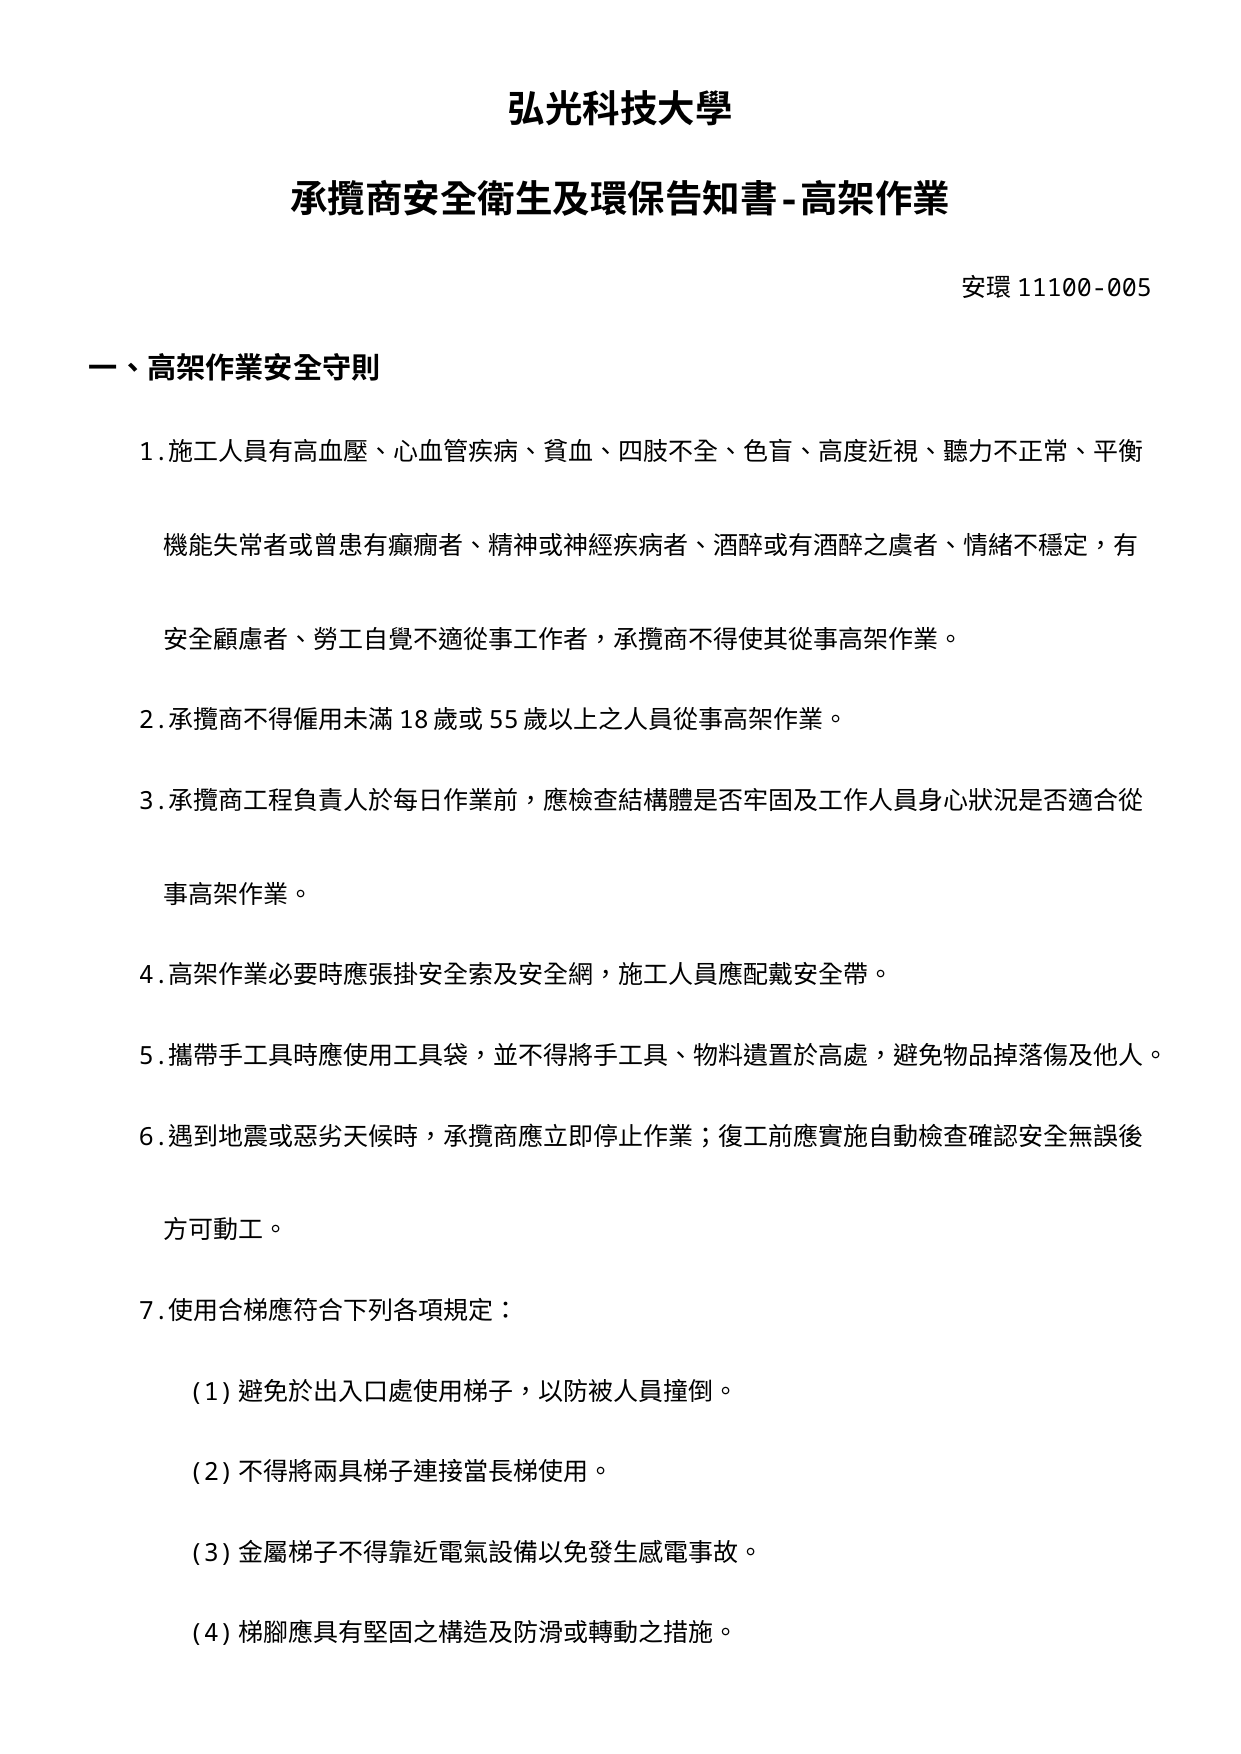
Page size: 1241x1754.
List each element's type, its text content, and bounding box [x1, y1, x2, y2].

text 3.承攬商工程負責人於每日作業前，應檢查結構體是否牢固及工作人員身心狀況是否適合從事高架作業。 [139, 757, 1152, 913]
list 梯腳應具有堅固之構造及防滑或轉動之措施。 [189, 1589, 1152, 1652]
list 避免於出入口處使用梯子，以防被人員撞倒。 [189, 1347, 1152, 1410]
text 1.施工人員有高血壓、心血管疾病、貧血、四肢不全、色盲、高度近視、聽力不正常、平衡機能失常者或曾患有癲癇者、精神或神經疾病者、酒醉或有酒醉之虞者、情緒不穩定，有安全顧慮者、勞工自覺不適從事工作者，承攬商不得使其從事高架作業。 [139, 408, 1152, 658]
text 5.攜帶手工具時應使用工具袋，並不得將手工具、物料遺置於高處，避免物品掉落傷及他人。 [139, 1012, 1152, 1074]
list 金屬梯子不得靠近電氣設備以免發生感電事故。 [189, 1509, 1152, 1571]
text 安環11100-005 [89, 244, 1152, 306]
text 弘光科技大學 [89, 64, 1152, 127]
text 7.使用合梯應符合下列各項規定： [139, 1267, 1152, 1329]
text 6.遇到地震或惡劣天候時，承攬商應立即停止作業；復工前應實施自動檢查確認安全無誤後方可動工。 [139, 1092, 1152, 1249]
text 4.高架作業必要時應張掛安全索及安全網，施工人員應配戴安全帶。 [139, 931, 1152, 994]
text 2.承攬商不得僱用未滿18歲或55歲以上之人員從事高架作業。 [139, 676, 1152, 739]
text 承攬商安全衛生及環保告知書-高架作業 [89, 154, 1152, 217]
list 不得將兩具梯子連接當長梯使用。 [189, 1428, 1152, 1491]
text 一、高架作業安全守則 [89, 324, 1152, 387]
